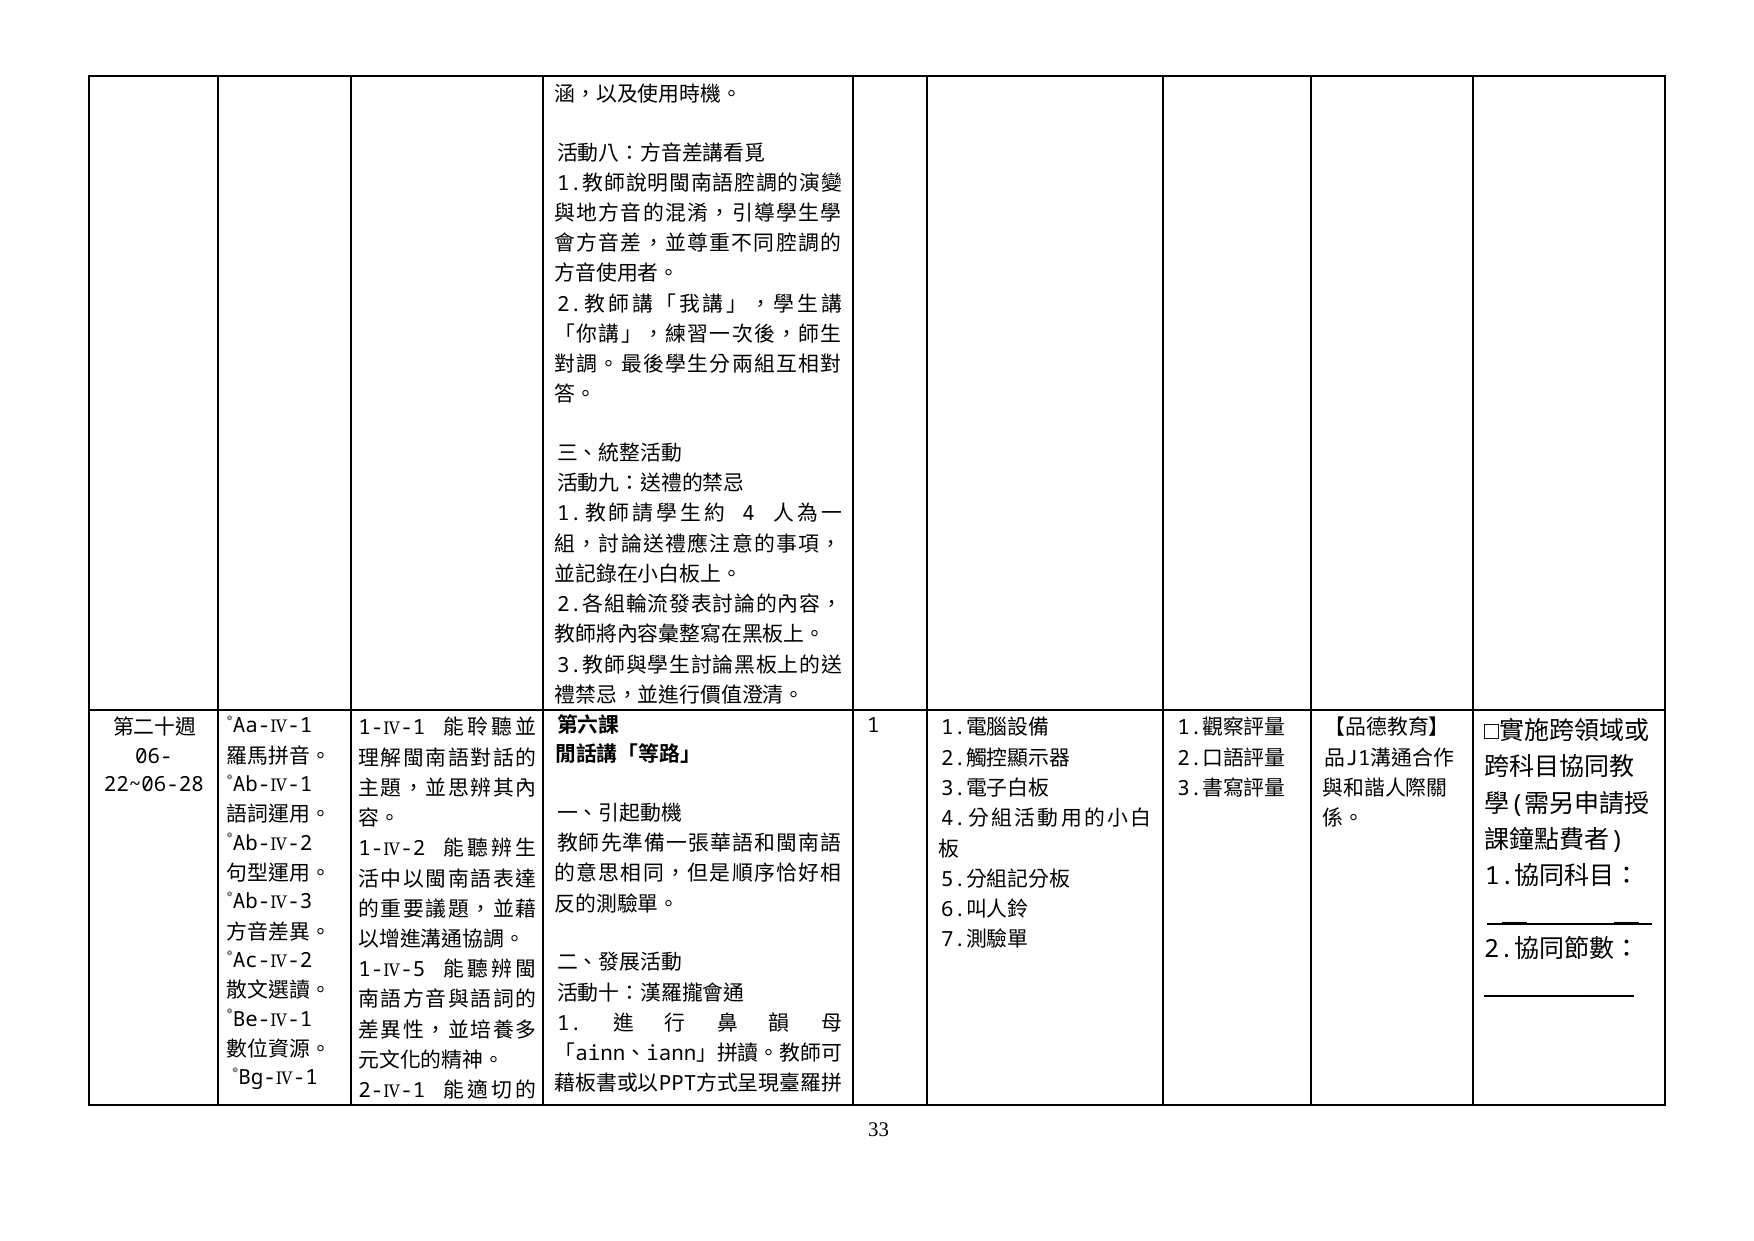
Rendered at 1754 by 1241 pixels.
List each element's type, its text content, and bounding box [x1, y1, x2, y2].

table_cell 第二十週 06-22~06-28 [90, 711, 217, 1104]
table_cell 第六課 閒話講「等路」 一、引起動機 教師先準備一張華語和閩南語的意思相同，但是順序恰好相反的測驗單。 二、發展活動 活動十：漢羅攏會通 1.進行鼻韻母「ainn、iann」拼讀。教師可藉板書或以PPT方式呈現臺羅拼 [544, 711, 852, 1104]
table_cell [1474, 77, 1664, 708]
table_cell □實施跨領域或跨科目協同教學(需另申請授課鐘點費者) 1.協同科目： ＿ ＿ 2.協同節數： ＿ ＿＿ [1474, 711, 1664, 1104]
table_cell [352, 77, 542, 708]
table_cell 1 [854, 711, 926, 1104]
table_cell [1164, 77, 1310, 708]
table_cell 1.觀察評量 2.口語評量 3.書寫評量 [1164, 711, 1310, 1104]
table_cell ◎Aa-Ⅳ-1 羅馬拼音。 ◎Ab-Ⅳ-1 語詞運用。 ◎Ab-Ⅳ-2 句型運用。 ◎Ab-Ⅳ-3 方音差異。 ◎Ac-Ⅳ-2 散文選讀。 ◎Be-Ⅳ-1 數位資源。 ◎Bg-Ⅳ-1 [219, 711, 350, 1104]
table_cell [219, 77, 350, 708]
table_cell [928, 77, 1162, 708]
table_cell [1312, 77, 1472, 708]
table_cell 涵，以及使用時機。 活動八：方音差講看覓 1.教師說明閩南語腔調的演變與地方音的混淆，引導學生學會方音差，並尊重不同腔調的方音使用者。 2.教師講「我講」，學生講「你講」，練習一次後，師生對調。最後學生分兩組互相對答。 三、統整活動 活動九：送禮的禁忌 1.教師請學生約 4 人為一組，討論送禮應注意的事項，並記錄在小白板上。 2.各組輪流發表討論的內容，教師將內容彙整寫在黑板上。 3.教師與學生討論黑板上的送禮禁忌，並進行價值澄清。 [544, 77, 852, 708]
table_cell [90, 77, 217, 708]
table_cell 1-Ⅳ-1 能聆聽並理解閩南語對話的主題，並思辨其內容。 1-Ⅳ-2 能聽辨生活中以閩南語表達的重要議題，並藉以增進溝通協調。 1-Ⅳ-5 能聽辨閩南語方音與語詞的差異性，並培養多元文化的精神。 2-Ⅳ-1 能適切的 [352, 711, 542, 1104]
table_cell [854, 77, 926, 708]
table_cell 【品德教育】 品J1溝通合作與和諧人際關係。 [1312, 711, 1472, 1104]
table_cell 1.電腦設備 2.觸控顯示器 3.電子白板 4.分組活動用的小白板 5.分組記分板 6.叫人鈴 7.測驗單 [928, 711, 1162, 1104]
